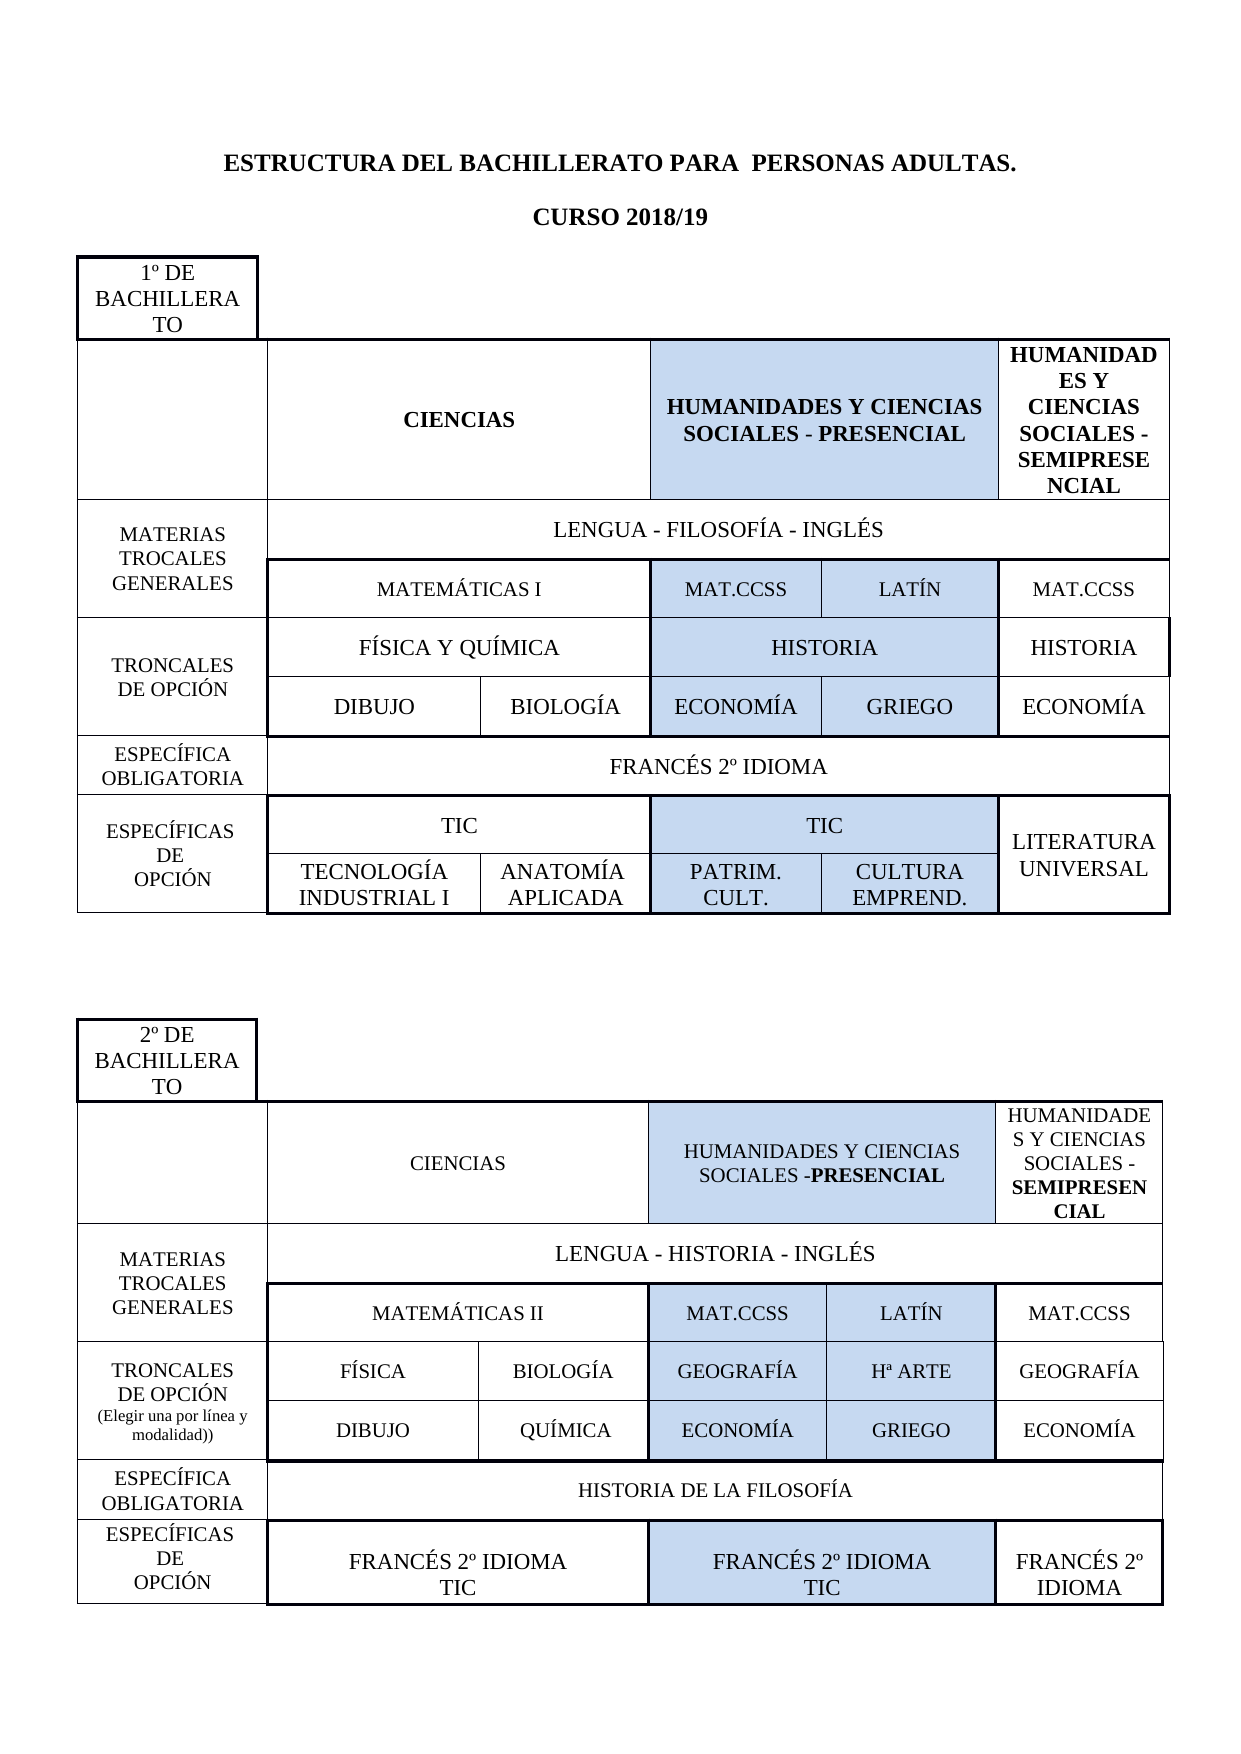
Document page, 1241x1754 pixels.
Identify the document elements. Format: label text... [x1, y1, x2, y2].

table_cell HUMANIDADES Y CIENCIAS SOCIALES - PRESENCIAL [651, 341, 998, 499]
table_cell LENGUA - FILOSOFÍA - INGLÉS [268, 500, 1169, 558]
table_cell HUMANIDADES Y CIENCIAS SOCIALES -PRESENCIAL [649, 1103, 995, 1223]
table_cell ANATOMÍA APLICADA [481, 854, 649, 912]
table_cell TRONCALES DE OPCIÓN [78, 618, 266, 735]
table_cell ECONOMÍA [650, 1401, 826, 1459]
table_cell LATÍN [822, 561, 997, 617]
table_cell MATEMÁTICAS II [269, 1285, 647, 1341]
table_cell HUMANIDADES Y CIENCIAS SOCIALES -SEMIPRESENCIAL [999, 341, 1169, 499]
text ESTRUCTURA DEL BACHILLERATO PARA PERSONAS ADULTAS. [89, 148, 1152, 176]
table_cell FRANCÉS 2º IDIOMA TIC [650, 1522, 994, 1603]
table_cell HISTORIA [1000, 618, 1168, 676]
table_cell HISTORIA DE LA FILOSOFÍA [268, 1463, 1162, 1518]
table_cell QUÍMICA [479, 1401, 647, 1459]
table_cell ESPECÍFICA OBLIGATORIA [78, 736, 267, 794]
table_cell TECNOLOGÍA INDUSTRIAL I [269, 854, 480, 912]
table_header 2º DE BACHILLERATO [79, 1021, 255, 1100]
table_cell FRANCÉS 2º IDIOMA [997, 1522, 1161, 1603]
table_cell CULTURA EMPREND. [822, 854, 997, 912]
table_cell DIBUJO [269, 1401, 478, 1459]
table_cell ECONOMÍA [652, 677, 821, 735]
table_header 1º DE BACHILLERATO [79, 259, 256, 338]
table_cell TRONCALES DE OPCIÓN (Elegir una por línea y modalidad)) [78, 1342, 266, 1459]
table_cell ESPECÍFICA OBLIGATORIA [78, 1460, 267, 1518]
table_cell FÍSICA Y QUÍMICA [269, 618, 649, 676]
table_cell BIOLOGÍA [481, 677, 649, 735]
table_cell TIC [269, 797, 649, 853]
table_cell [78, 1103, 267, 1223]
table_cell GRIEGO [822, 677, 997, 735]
table_cell [78, 341, 267, 499]
table_cell Hª ARTE [827, 1342, 994, 1400]
table_cell MAT.CCSS [1000, 561, 1169, 617]
table_cell MATERIAS TROCALES GENERALES [78, 1224, 267, 1341]
table_cell MAT.CCSS [650, 1285, 826, 1341]
table_cell LENGUA - HISTORIA - INGLÉS [268, 1224, 1162, 1282]
table_cell MAT.CCSS [997, 1285, 1162, 1341]
table_cell HUMANIDADES Y CIENCIAS SOCIALES -SEMIPRESENCIAL [996, 1103, 1162, 1223]
table_cell MATERIAS TROCALES GENERALES [78, 500, 267, 617]
table_cell FRANCÉS 2º IDIOMA [268, 738, 1169, 794]
table_cell ECONOMÍA [1000, 677, 1169, 735]
table_cell DIBUJO [269, 677, 480, 735]
table_cell GRIEGO [827, 1401, 994, 1459]
table_cell ECONOMÍA [997, 1401, 1163, 1459]
table_cell ESPECÍFICAS DE OPCIÓN [78, 795, 266, 912]
table_cell PATRIM. CULT. [652, 854, 821, 912]
table_cell ESPECÍFICAS DE OPCIÓN [78, 1520, 266, 1603]
table_cell GEOGRAFÍA [650, 1342, 826, 1400]
table_cell HISTORIA [652, 618, 997, 676]
table_cell BIOLOGÍA [479, 1342, 647, 1400]
text CURSO 2018/19 [89, 202, 1152, 230]
table_cell LATÍN [827, 1285, 994, 1341]
table_cell CIENCIAS [268, 341, 650, 499]
table_cell GEOGRAFÍA [997, 1342, 1163, 1400]
table_cell MAT.CCSS [652, 561, 821, 617]
table_cell LITERATURA UNIVERSAL [1000, 797, 1168, 912]
table_cell CIENCIAS [268, 1103, 648, 1223]
table_cell TIC [652, 797, 997, 853]
table_cell MATEMÁTICAS I [269, 561, 649, 617]
table_cell FÍSICA [269, 1342, 478, 1400]
table_cell FRANCÉS 2º IDIOMA TIC [269, 1522, 647, 1603]
